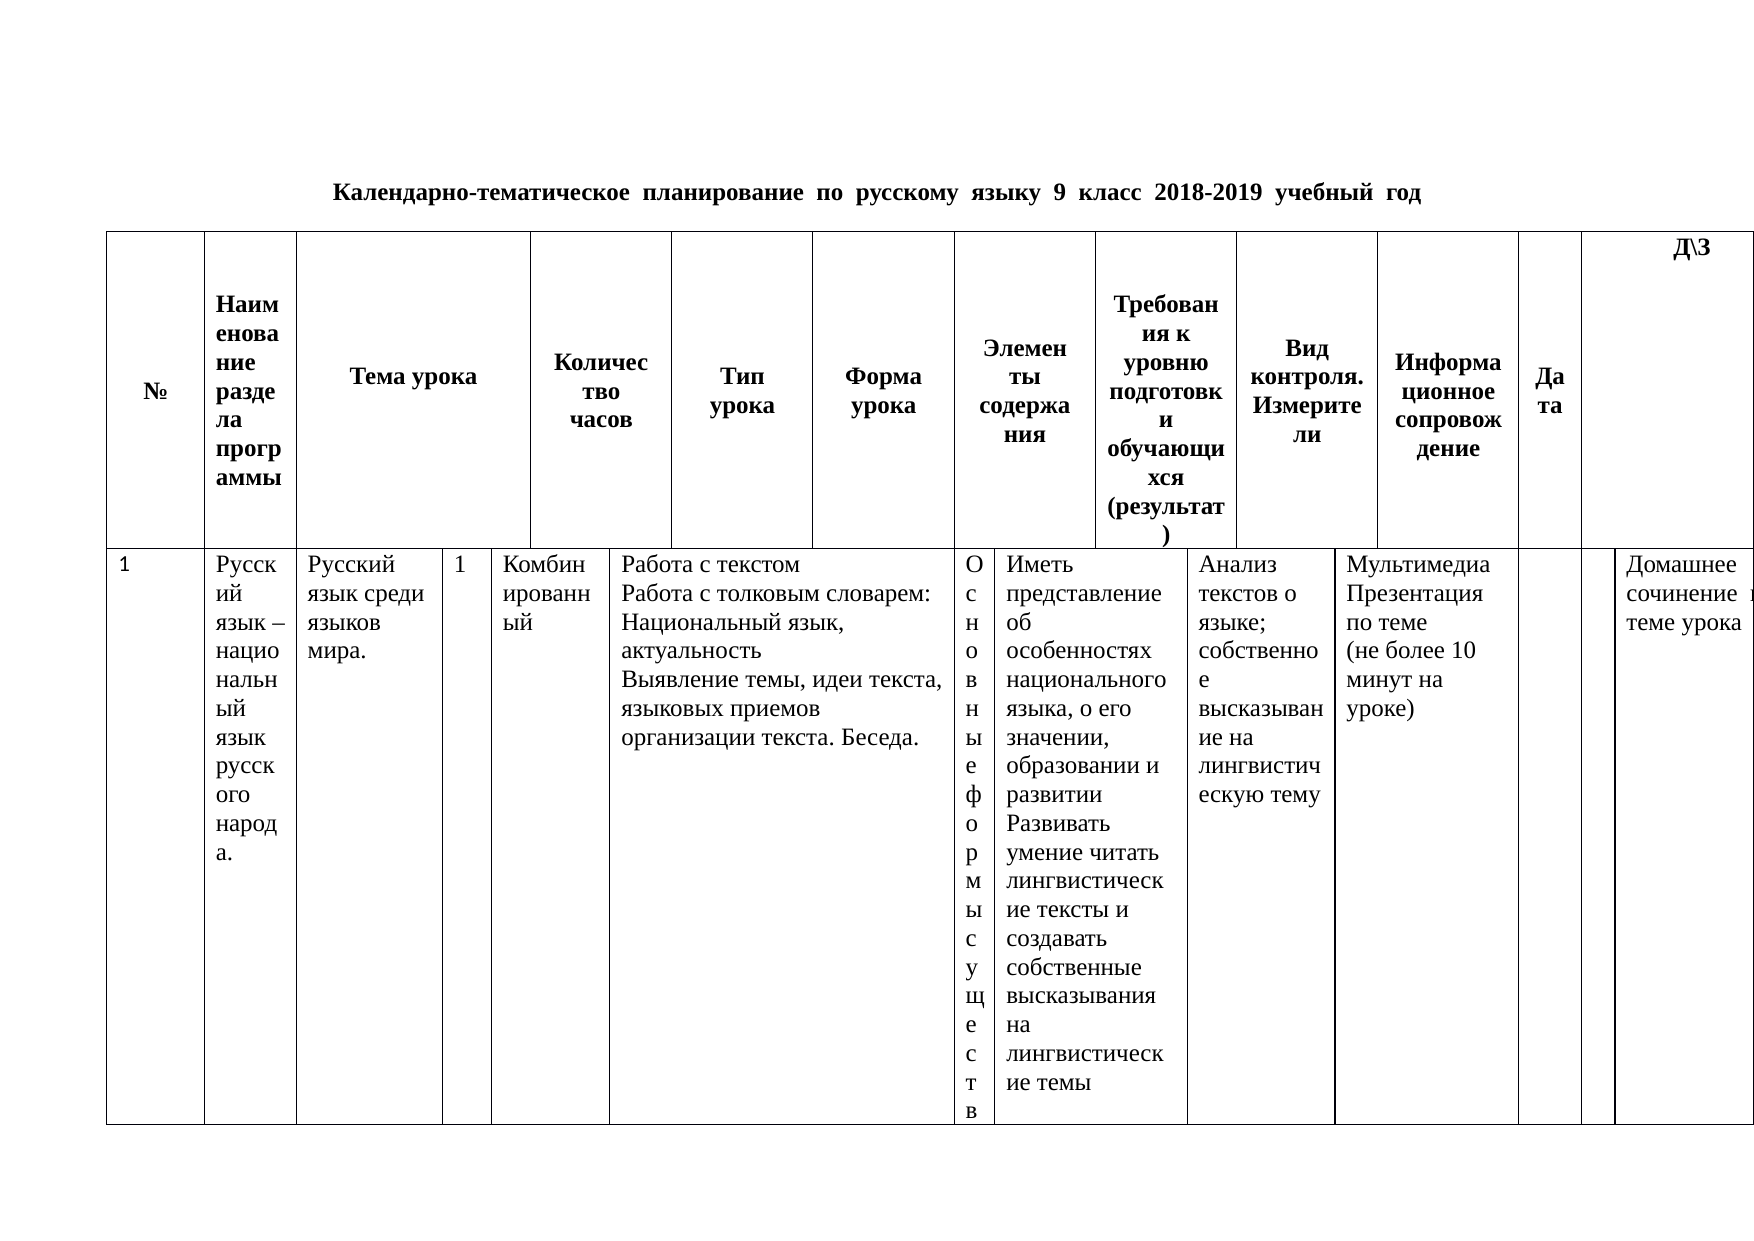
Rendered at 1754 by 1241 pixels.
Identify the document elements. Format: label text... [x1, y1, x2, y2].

table_header Вид контроля. Измерители [1237, 232, 1377, 548]
table_header Тип урока [672, 232, 812, 548]
table_cell [1582, 549, 1614, 1124]
table_header Дата [1519, 232, 1581, 548]
table_cell Русский язык – национальный язык русского народа. [205, 549, 296, 1124]
table_cell Иметь представление об особенностях национального языка, о его значении, образовании и развитии Развивать умение читать лингвистические тексты и создавать собственные высказывания на лингвистические темы [995, 549, 1187, 1124]
table_cell 1 [443, 549, 491, 1124]
table_header Наименование раздела программы [205, 232, 296, 548]
table_header Требования к уровню подготовки обучающихся (результат) [1096, 232, 1236, 548]
table_header Количество часов [531, 232, 671, 548]
table_header № [107, 232, 204, 548]
table_cell Русский язык среди языков мира. [297, 549, 442, 1124]
text Календарно-тематическое планирование по русскому языку 9 класс 2018-2019 учебный год [118, 177, 1636, 206]
table_header Тема урока [297, 232, 530, 548]
table_cell Работа с текстом Работа с толковым словарем: Национальный язык, актуальность Выявление темы, идеи текста, языковых приемов организации текста. Беседа. [610, 549, 954, 1124]
table_cell Основные формы существ [955, 549, 994, 1124]
table_cell Домашнее сочинение по теме урока [1616, 549, 1753, 1124]
table_cell Мультимедиа Презентация по теме (не более 10 минут на уроке) [1336, 549, 1518, 1124]
table_cell 1 [107, 549, 204, 1124]
table_cell [1519, 549, 1581, 1124]
table_cell Комбинированный [492, 549, 609, 1124]
table_header Форма урока [813, 232, 954, 548]
table_header Элементы содержания [955, 232, 1095, 548]
table_header Информационное сопровождение [1378, 232, 1518, 548]
table_cell Анализ текстов о языке; собственное высказывание на лингвистическую тему [1188, 549, 1334, 1124]
table_header Д\З [1582, 232, 1753, 548]
